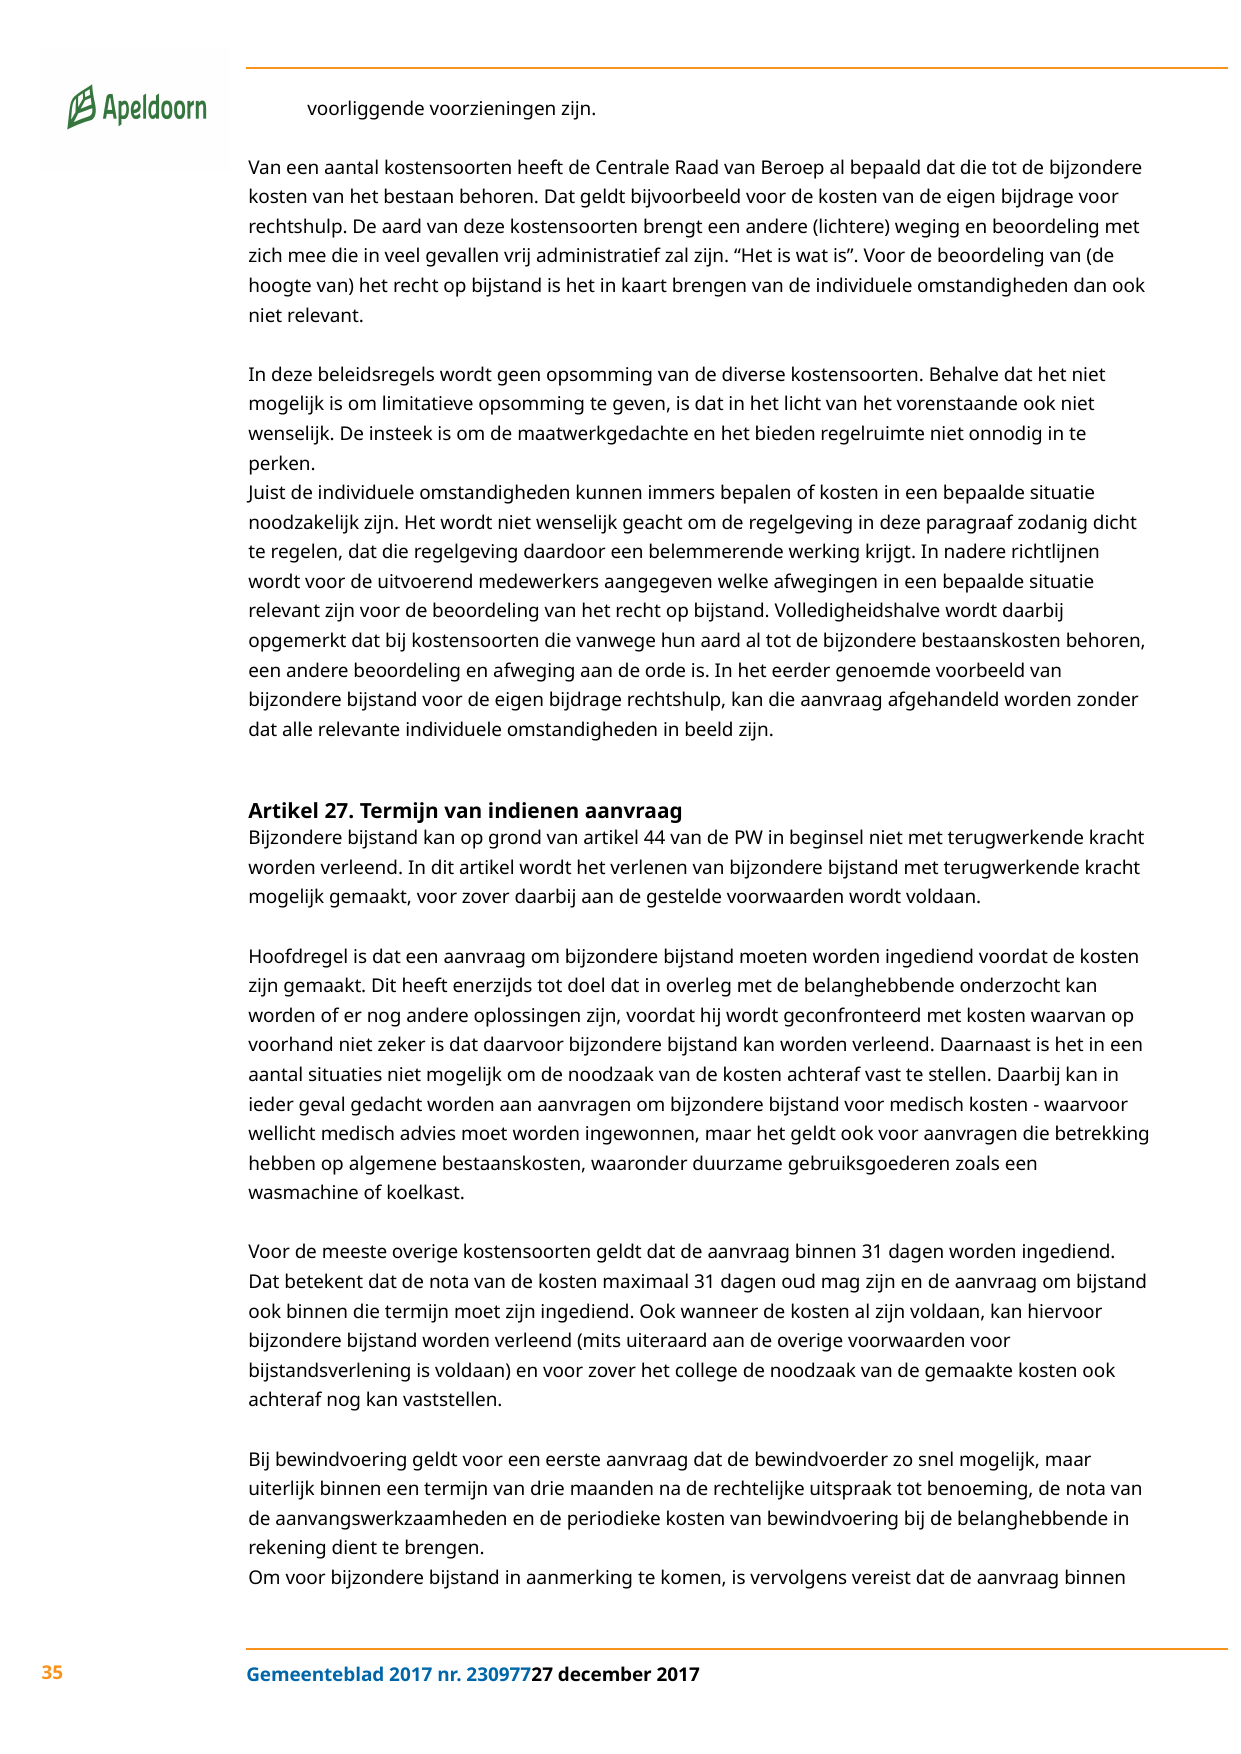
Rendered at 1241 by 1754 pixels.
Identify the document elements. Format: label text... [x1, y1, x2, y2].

text Hoofdregel is dat een aanvraag om bijzondere bijstand moeten worden ingediend voordat de kosten zijn gemaakt. Dit heeft enerzijds tot doel dat in overleg met de belanghebbende onderzocht kan worden of er nog andere oplossingen zijn, voordat hij wordt geconfronteerd met kosten waarvan op voorhand niet zeker is dat daarvoor bijzondere bijstand kan worden verleend. Daarnaast is het in een aantal situaties niet mogelijk om de noodzaak van de kosten achteraf vast te stellen. Daarbij kan in ieder geval gedacht worden aan aanvragen om bijzondere bijstand voor medisch kosten - waarvoor wellicht medisch advies moet worden ingewonnen, maar het geldt ook voor aanvragen die betrekking hebben op algemene bestaanskosten, waaronder duurzame gebruiksgoederen zoals een wasmachine of koelkast. [248, 943, 1152, 1205]
picture [41, 47, 231, 172]
text Voor de meeste overige kostensoorten geldt dat de aanvraag binnen 31 dagen worden ingediend. Dat betekent dat de nota van de kosten maximaal 31 dagen oud mag zijn en de aanvraag om bijstand ook binnen die termijn moet zijn ingediend. Ook wanneer de kosten al zijn voldaan, kan hiervoor bijzondere bijstand worden verleend (mits uiteraard aan de overige voorwaarden voor bijstandsverlening is voldaan) en voor zover het college de noodzaak van de gemaakte kosten ook achteraf nog kan vaststellen. [248, 1239, 1152, 1412]
text Artikel 27. Termijn van indienen aanvraag [248, 796, 1152, 824]
text Juist de individuele omstandigheden kunnen immers bepalen of kosten in een bepaalde situatie noodzakelijk zijn. Het wordt niet wenselijk geacht om de regelgeving in deze paragraaf zodanig dicht te regelen, dat die regelgeving daardoor een belemmerende werking krijgt. In nadere richtlijnen wordt voor de uitvoerend medewerkers aangegeven welke afwegingen in een bepaalde situatie relevant zijn voor de beoordeling van het recht op bijstand. Volledigheidshalve wordt daarbij opgemerkt dat bij kostensoorten die vanwege hun aard al tot de bijzondere bestaanskosten behoren, een andere beoordeling en afweging aan de orde is. In het eerder genoemde voorbeeld van bijzondere bijstand voor de eigen bijdrage rechtshulp, kan die aanvraag afgehandeld worden zonder dat alle relevante individuele omstandigheden in beeld zijn. [248, 479, 1152, 742]
text In deze beleidsregels wordt geen opsomming van de diverse kostensoorten. Behalve dat het niet mogelijk is om limitatieve opsomming te geven, is dat in het licht van het vorenstaande ook niet wenselijk. De insteek is om de maatwerkgedachte en het bieden regelruimte niet onnodig in te perken. [248, 361, 1152, 476]
text Bij bewindvoering geldt voor een eerste aanvraag dat de bewindvoerder zo snel mogelijk, maar uiterlijk binnen een termijn van drie maanden na de rechtelijke uitspraak tot benoeming, de nota van de aanvangswerkzaamheden en de periodieke kosten van bewindvoering bij de belanghebbende in rekening dient te brengen. [248, 1446, 1152, 1560]
text Om voor bijzondere bijstand in aanmerking te komen, is vervolgens vereist dat de aanvraag binnen [248, 1564, 1152, 1590]
list voorliggende voorzieningen zijn. [248, 95, 1152, 121]
text Van een aantal kostensoorten heeft de Centrale Raad van Beroep al bepaald dat die tot de bijzondere kosten van het bestaan behoren. Dat geldt bijvoorbeeld voor de kosten van de eigen bijdrage voor rechtshulp. De aard van deze kostensoorten brengt een andere (lichtere) weging en beoordeling met zich mee die in veel gevallen vrij administratief zal zijn. “Het is wat is”. Voor de beoordeling van (de hoogte van) het recht op bijstand is het in kaart brengen van de individuele omstandigheden dan ook niet relevant. [248, 154, 1152, 328]
text Bijzondere bijstand kan op grond van artikel 44 van de PW in beginsel niet met terugwerkende kracht worden verleend. In dit artikel wordt het verlenen van bijzondere bijstand met terugwerkende kracht mogelijk gemaakt, voor zover daarbij aan de gestelde voorwaarden wordt voldaan. [248, 824, 1152, 909]
